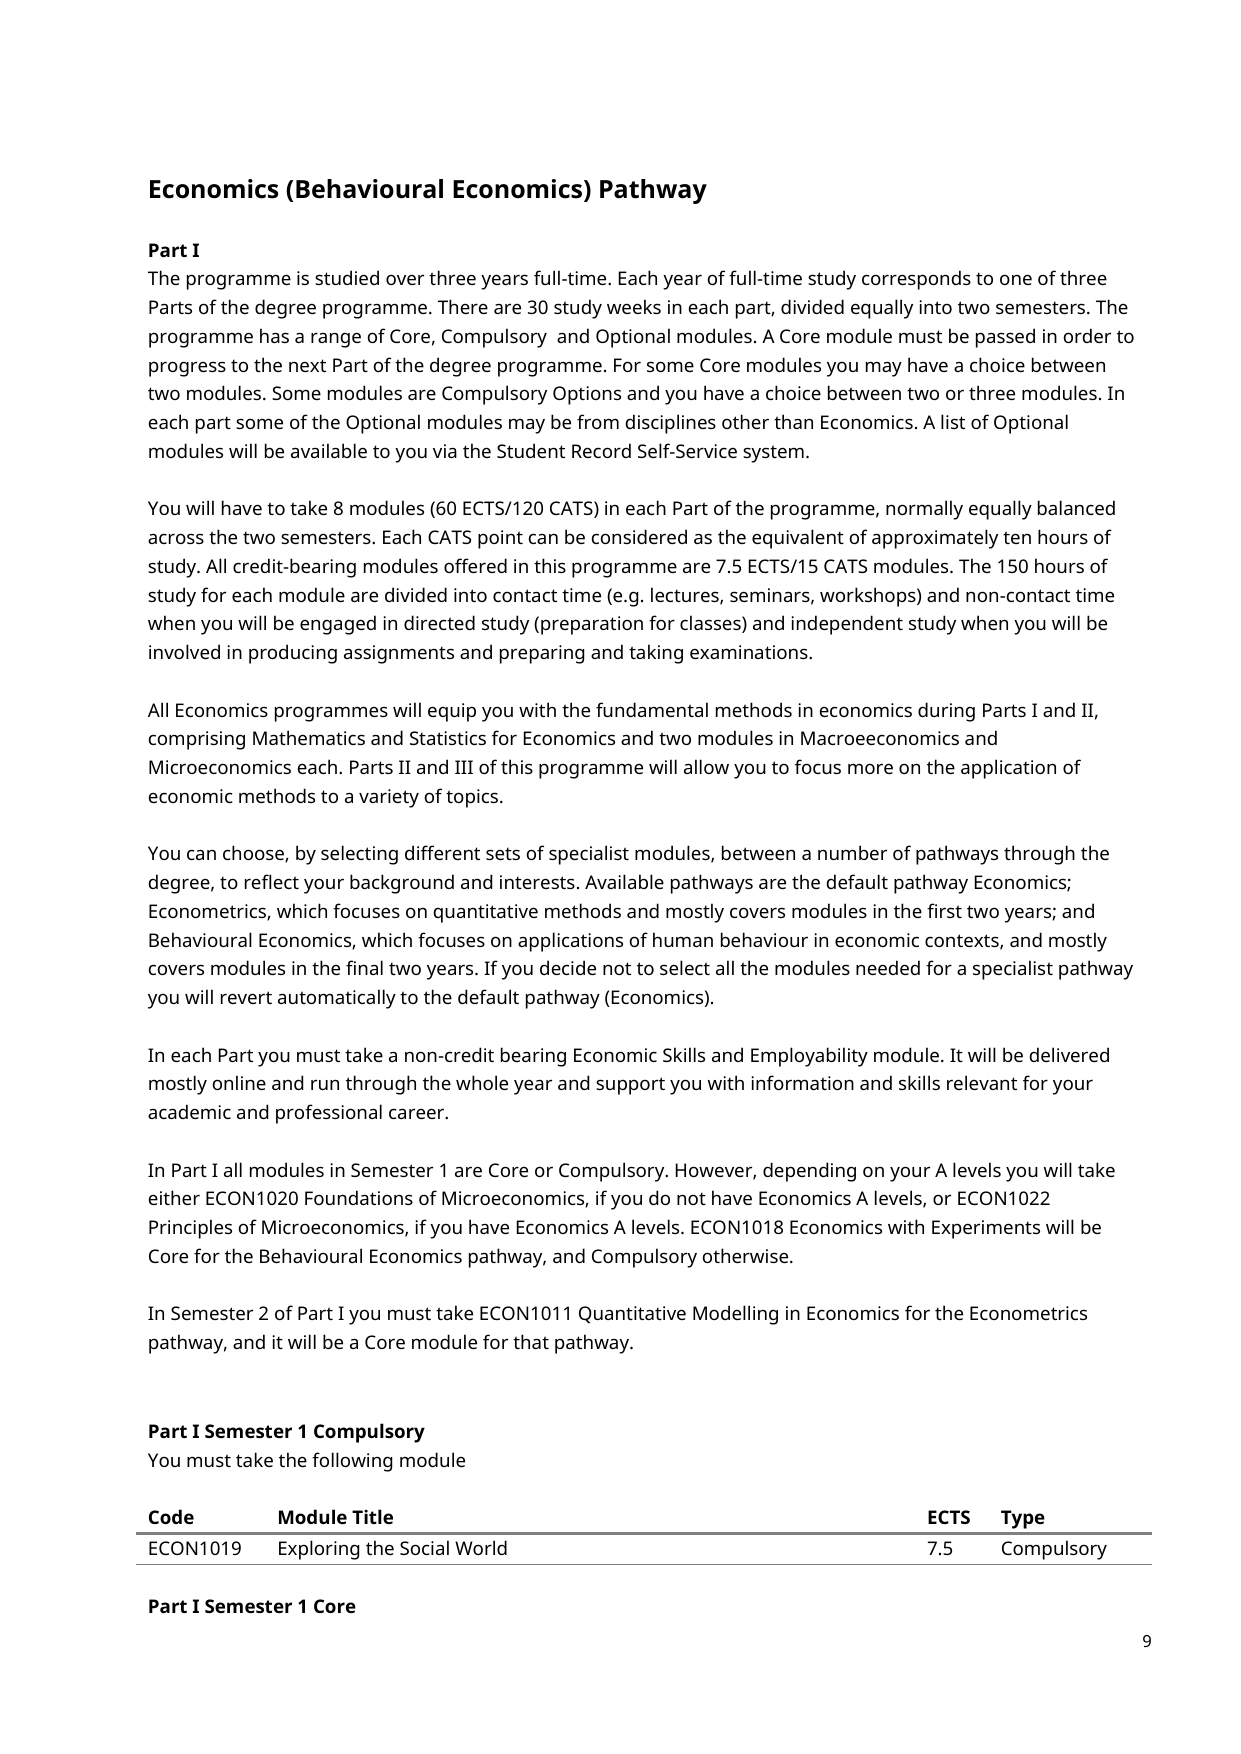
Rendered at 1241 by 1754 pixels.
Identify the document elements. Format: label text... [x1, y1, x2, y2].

table_cell Exploring the Social World [266, 1535, 916, 1564]
table_cell Code [136, 1504, 266, 1532]
table_cell 7.5 [916, 1535, 989, 1564]
table_cell Part I The programme is studied over three years full-time. Each year of full-time study corresponds to one of three Parts of the degree programme. There are 30 study weeks in each part, divided equally into two semesters. The programme has a range of Core, Compulsory and Optional modules. A Core module must be passed in order to progress to the next Part of the degree programme. For some Core modules you may have a choice between two modules. Some modules are Compulsory Options and you have a choice between two or three modules. In each part some of the Optional modules may be from disciplines other than Economics. A list of Optional modules will be available to you via the Student Record Self-Service system. You will have to take 8 modules (60 ECTS/120 CATS) in each Part of the programme, normally equally balanced across the two semesters. Each CATS point can be considered as the equivalent of approximately ten hours of study. All credit-bearing modules offered in this programme are 7.5 ECTS/15 CATS modules. The 150 hours of study for each module are divided into contact time (e.g. lectures, seminars, workshops) and non-contact time when you will be engaged in directed study (preparation for classes) and independent study when you will be involved in producing assignments and preparing and taking examinations. All Economics programmes will equip you with the fundamental methods in economics during Parts I and II, comprising Mathematics and Statistics for Economics and two modules in Macroeeconomics and Microeconomics each. Parts II and III of this programme will allow you to focus more on the application of economic methods to a variety of topics. You can choose, by selecting different sets of specialist modules, between a number of pathways through the degree, to reflect your background and interests. Available pathways are the default pathway Economics; Econometrics, which focuses on quantitative methods and mostly covers modules in the first two years; and Behavioural Economics, which focuses on applications of human behaviour in economic contexts, and mostly covers modules in the final two years. If you decide not to select all the modules needed for a specialist pathway you will revert automatically to the default pathway (Economics). In each Part you must take a non-credit bearing Economic Skills and Employability module. It will be delivered mostly online and run through the whole year and support you with information and skills relevant for your academic and professional career. In Part I all modules in Semester 1 are Core or Compulsory. However, depending on your A levels you will take either ECON1020 Foundations of Microeconomics, if you do not have Economics A levels, or ECON1022 Principles of Microeconomics, if you have Economics A levels. ECON1018 Economics with Experiments will be Core for the Behavioural Economics pathway, and Compulsory otherwise. In Semester 2 of Part I you must take ECON1011 Quantitative Modelling in Economics for the Econometrics pathway, and it will be a Core module for that pathway. [136, 208, 1152, 1389]
table_cell ECTS [916, 1504, 989, 1532]
table_cell Part I Semester 1 Core [136, 1565, 1152, 1622]
table_cell ECON1019 [136, 1535, 266, 1564]
table_header Economics (Behavioural Economics) Pathway [136, 139, 1152, 208]
table_cell Type [989, 1504, 1152, 1532]
table_cell Part I Semester 1 Compulsory You must take the following module [136, 1390, 1152, 1504]
table_cell Compulsory [989, 1535, 1152, 1564]
table_cell Module Title [266, 1504, 916, 1532]
